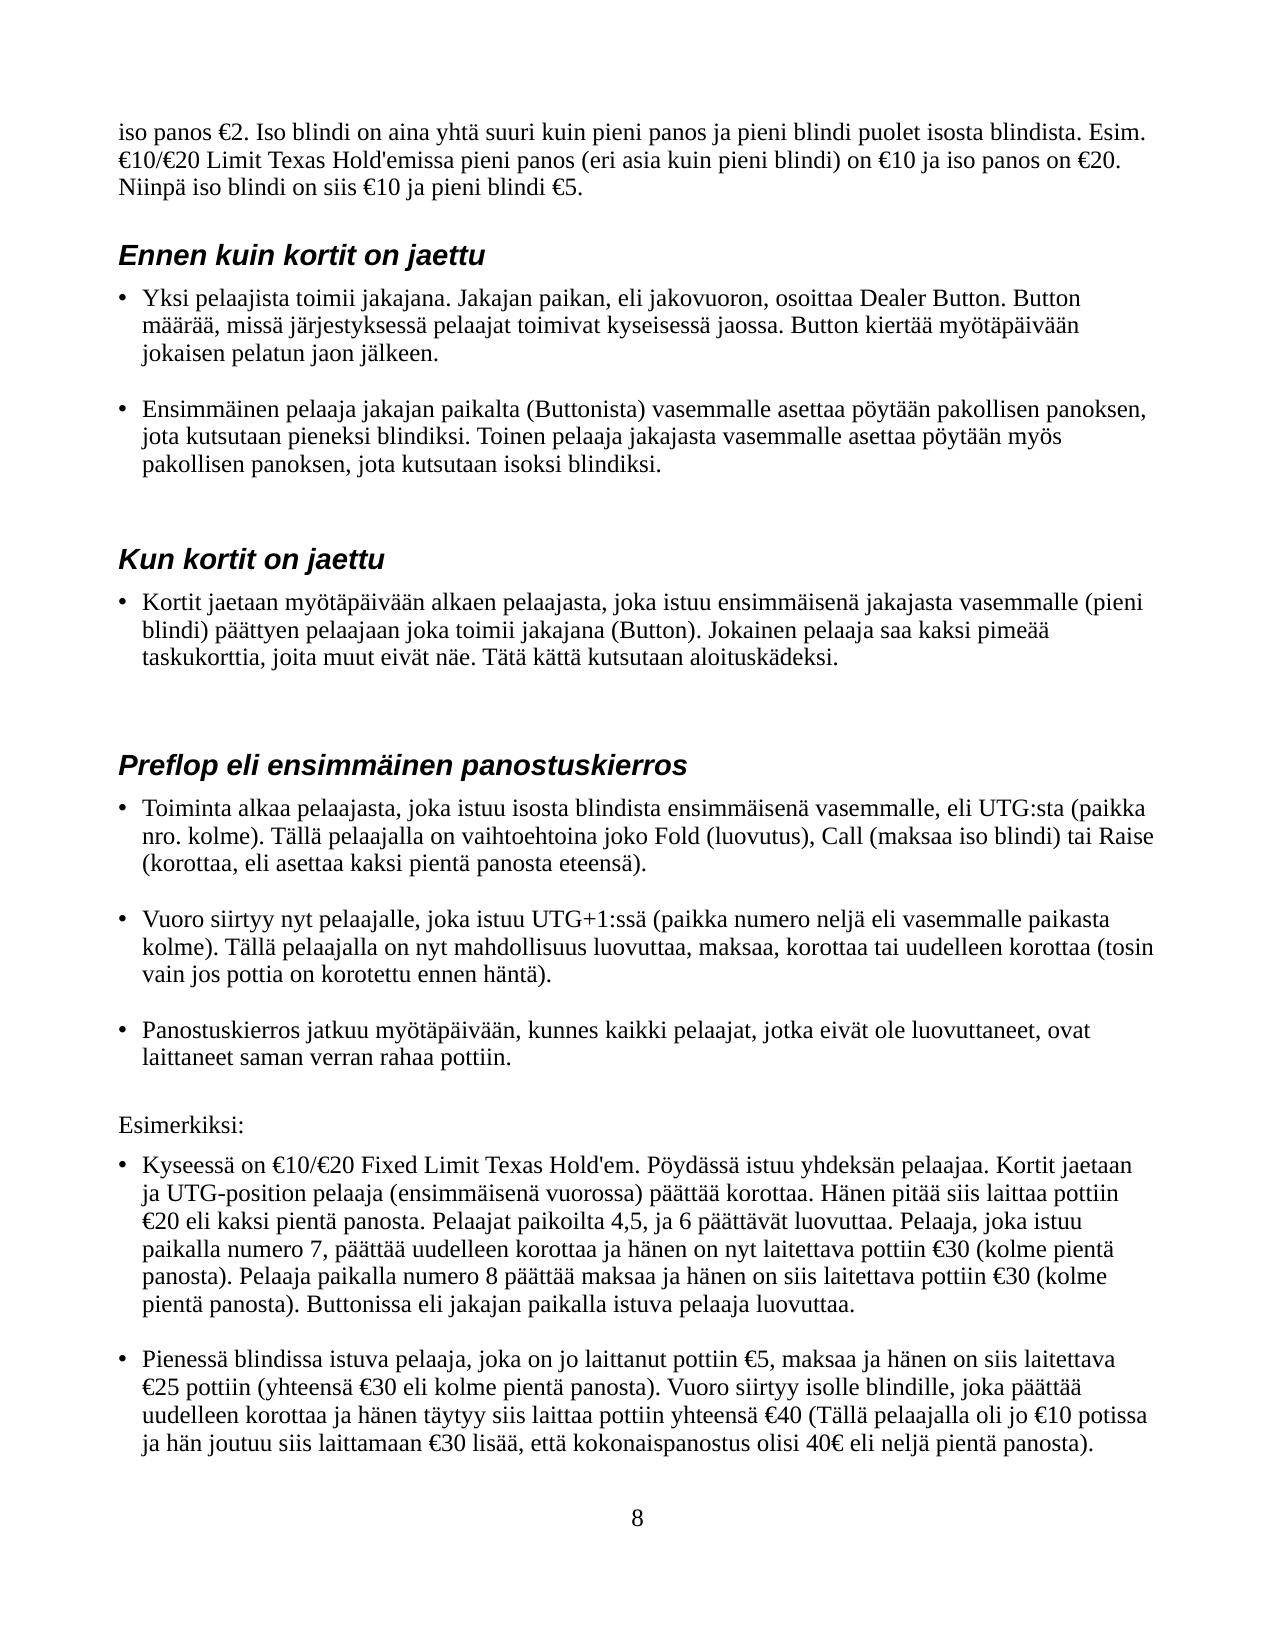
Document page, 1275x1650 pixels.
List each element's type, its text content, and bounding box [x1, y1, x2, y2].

list Yksi pelaajista toimii jakajana. Jakajan paikan, eli jakovuoron, osoittaa Dealer Button. Button määrää, missä järjestyksessä pelaajat toimivat kyseisessä jaossa. Button kiertää myötäpäivään jokaisen pelatun jaon jälkeen. [118, 284, 1157, 367]
text iso panos €2. Iso blindi on aina yhtä suuri kuin pieni panos ja pieni blindi puolet isosta blindista. Esim. €10/€20 Limit Texas Hold'emissa pieni panos (eri asia kuin pieni blindi) on €10 ja iso panos on €20. Niinpä iso blindi on siis €10 ja pieni blindi €5. [118, 118, 1157, 201]
list Toiminta alkaa pelaajasta, joka istuu isosta blindista ensimmäisenä vasemmalle, eli UTG:sta (paikka nro. kolme). Tällä pelaajalla on vaihtoehtoina joko Fold (luovutus), Call (maksaa iso blindi) tai Raise (korottaa, eli asettaa kaksi pientä panosta eteensä). [118, 794, 1157, 877]
text Esimerkiksi: [118, 1111, 1157, 1139]
subtitle Preflop eli ensimmäinen panostuskierros [118, 749, 1157, 782]
list Panostuskierros jatkuu myötäpäivään, kunnes kaikki pelaajat, jotka eivät ole luovuttaneet, ovat laittaneet saman verran rahaa pottiin. [118, 1016, 1157, 1071]
list Kortit jaetaan myötäpäivään alkaen pelaajasta, joka istuu ensimmäisenä jakajasta vasemmalle (pieni blindi) päättyen pelaajaan joka toimii jakajana (Button). Jokainen pelaaja saa kaksi pimeää taskukorttia, joita muut eivät näe. Tätä kättä kutsutaan aloituskädeksi. [118, 588, 1157, 671]
list Ensimmäinen pelaaja jakajan paikalta (Buttonista) vasemmalle asettaa pöytään pakollisen panoksen, jota kutsutaan pieneksi blindiksi. Toinen pelaaja jakajasta vasemmalle asettaa pöytään myös pakollisen panoksen, jota kutsutaan isoksi blindiksi. [118, 395, 1157, 478]
list Kyseessä on €10/€20 Fixed Limit Texas Hold'em. Pöydässä istuu yhdeksän pelaajaa. Kortit jaetaan ja UTG-position pelaaja (ensimmäisenä vuorossa) päättää korottaa. Hänen pitää siis laittaa pottiin €20 eli kaksi pientä panosta. Pelaajat paikoilta 4,5, ja 6 päättävät luovuttaa. Pelaaja, joka istuu paikalla numero 7, päättää uudelleen korottaa ja hänen on nyt laitettava pottiin €30 (kolme pientä panosta). Pelaaja paikalla numero 8 päättää maksaa ja hänen on siis laitettava pottiin €30 (kolme pientä panosta). Buttonissa eli jakajan paikalla istuva pelaaja luovuttaa. [118, 1152, 1157, 1318]
list Vuoro siirtyy nyt pelaajalle, joka istuu UTG+1:ssä (paikka numero neljä eli vasemmalle paikasta kolme). Tällä pelaajalla on nyt mahdollisuus luovuttaa, maksaa, korottaa tai uudelleen korottaa (tosin vain jos pottia on korotettu ennen häntä). [118, 905, 1157, 988]
list Pienessä blindissa istuva pelaaja, joka on jo laittanut pottiin €5, maksaa ja hänen on siis laitettava €25 pottiin (yhteensä €30 eli kolme pientä panosta). Vuoro siirtyy isolle blindille, joka päättää uudelleen korottaa ja hänen täytyy siis laittaa pottiin yhteensä €40 (Tällä pelaajalla oli jo €10 potissa ja hän joutuu siis laittamaan €30 lisää, että kokonaispanostus olisi 40€ eli neljä pientä panosta). [118, 1346, 1157, 1456]
subtitle Kun kortit on jaettu [118, 543, 1157, 576]
subtitle Ennen kuin kortit on jaettu [118, 239, 1157, 271]
